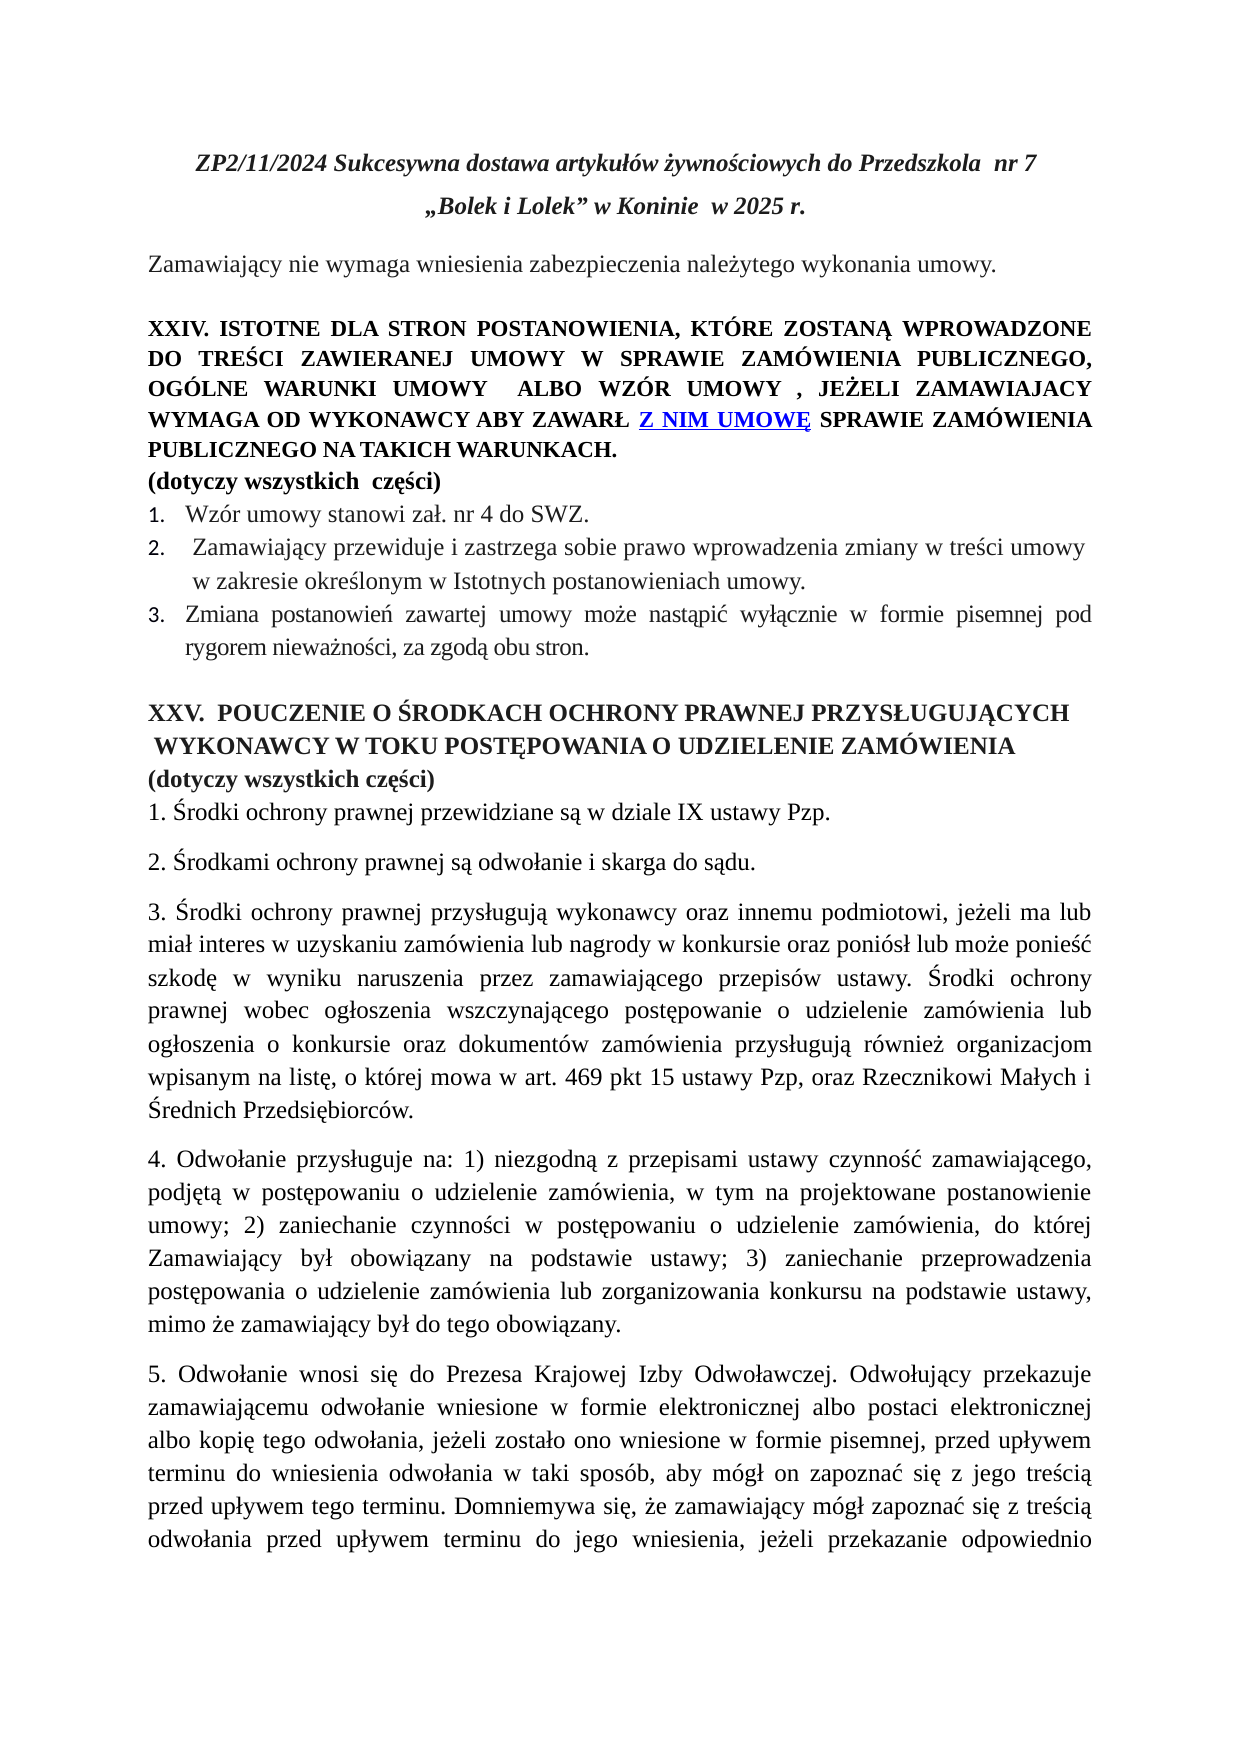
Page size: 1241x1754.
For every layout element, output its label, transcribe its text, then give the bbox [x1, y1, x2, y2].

text 2. Środkami ochrony prawnej są odwołanie i skarga do sądu. [148, 847, 1093, 876]
text (dotyczy wszystkich części) [148, 764, 1093, 793]
list Zamawiający przewiduje i zastrzega sobie prawo wprowadzenia zmiany w treści umowy w zakresie określonym w Istotnych postanowieniach umowy. [148, 532, 1093, 594]
list Zmiana postanowień zawartej umowy może nastąpić wyłącznie w formie pisemnej pod rygorem nieważności, za zgodą obu stron. [148, 599, 1093, 661]
text 3. Środki ochrony prawnej przysługują wykonawcy oraz innemu podmiotowi, jeżeli ma lub miał interes w uzyskaniu zamówienia lub nagrody w konkursie oraz poniósł lub może ponieść szkodę w wyniku naruszenia przez zamawiającego przepisów ustawy. Środki ochrony prawnej wobec ogłoszenia wszczynającego postępowanie o udzielenie zamówienia lub ogłoszenia o konkursie oraz dokumentów zamówienia przysługują również organizacjom wpisanym na listę, o której mowa w art. 469 pkt 15 ustawy Pzp, oraz Rzecznikowi Małych i Średnich Przedsiębiorców. [148, 897, 1093, 1123]
text XXV. POUCZENIE O ŚRODKACH OCHRONY PRAWNEJ PRZYSŁUGUJĄCYCH WYKONAWCY W TOKU POSTĘPOWANIA O UDZIELENIE ZAMÓWIENIA [148, 698, 1093, 760]
text 5. Odwołanie wnosi się do Prezesa Krajowej Izby Odwoławczej. Odwołujący przekazuje zamawiającemu odwołanie wniesione w formie elektronicznej albo postaci elektronicznej albo kopię tego odwołania, jeżeli zostało ono wniesione w formie pisemnej, przed upływem terminu do wniesienia odwołania w taki sposób, aby mógł on zapoznać się z jego treścią przed upływem tego terminu. Domniemywa się, że zamawiający mógł zapoznać się z treścią odwołania przed upływem terminu do jego wniesienia, jeżeli przekazanie odpowiednio [148, 1359, 1093, 1553]
text (dotyczy wszystkich części) [148, 466, 1093, 495]
text XXIV. ISTOTNE DLA STRON POSTANOWIENIA, KTÓRE ZOSTANĄ WPROWADZONE DO TREŚCI ZAWIERANEJ UMOWY W SPRAWIE ZAMÓWIENIA PUBLICZNEGO, OGÓLNE WARUNKI UMOWY ALBO WZÓR UMOWY , JEŻELI ZAMAWIAJACY WYMAGA OD WYKONAWCY ABY ZAWARŁ Z NIM UMOWĘ SPRAWIE ZAMÓWIENIA PUBLICZNEGO NA TAKICH WARUNKACH. [148, 315, 1093, 462]
list Wzór umowy stanowi zał. nr 4 do SWZ. [148, 499, 1093, 528]
text 4. Odwołanie przysługuje na: 1) niezgodną z przepisami ustawy czynność zamawiającego, podjętą w postępowaniu o udzielenie zamówienia, w tym na projektowane postanowienie umowy; 2) zaniechanie czynności w postępowaniu o udzielenie zamówienia, do której Zamawiający był obowiązany na podstawie ustawy; 3) zaniechanie przeprowadzenia postępowania o udzielenie zamówienia lub zorganizowania konkursu na podstawie ustawy, mimo że zamawiający był do tego obowiązany. [148, 1144, 1093, 1338]
text Zamawiający nie wymaga wniesienia zabezpieczenia należytego wykonania umowy. [148, 249, 1093, 278]
text 1. Środki ochrony prawnej przewidziane są w dziale IX ustawy Pzp. [148, 797, 1093, 826]
